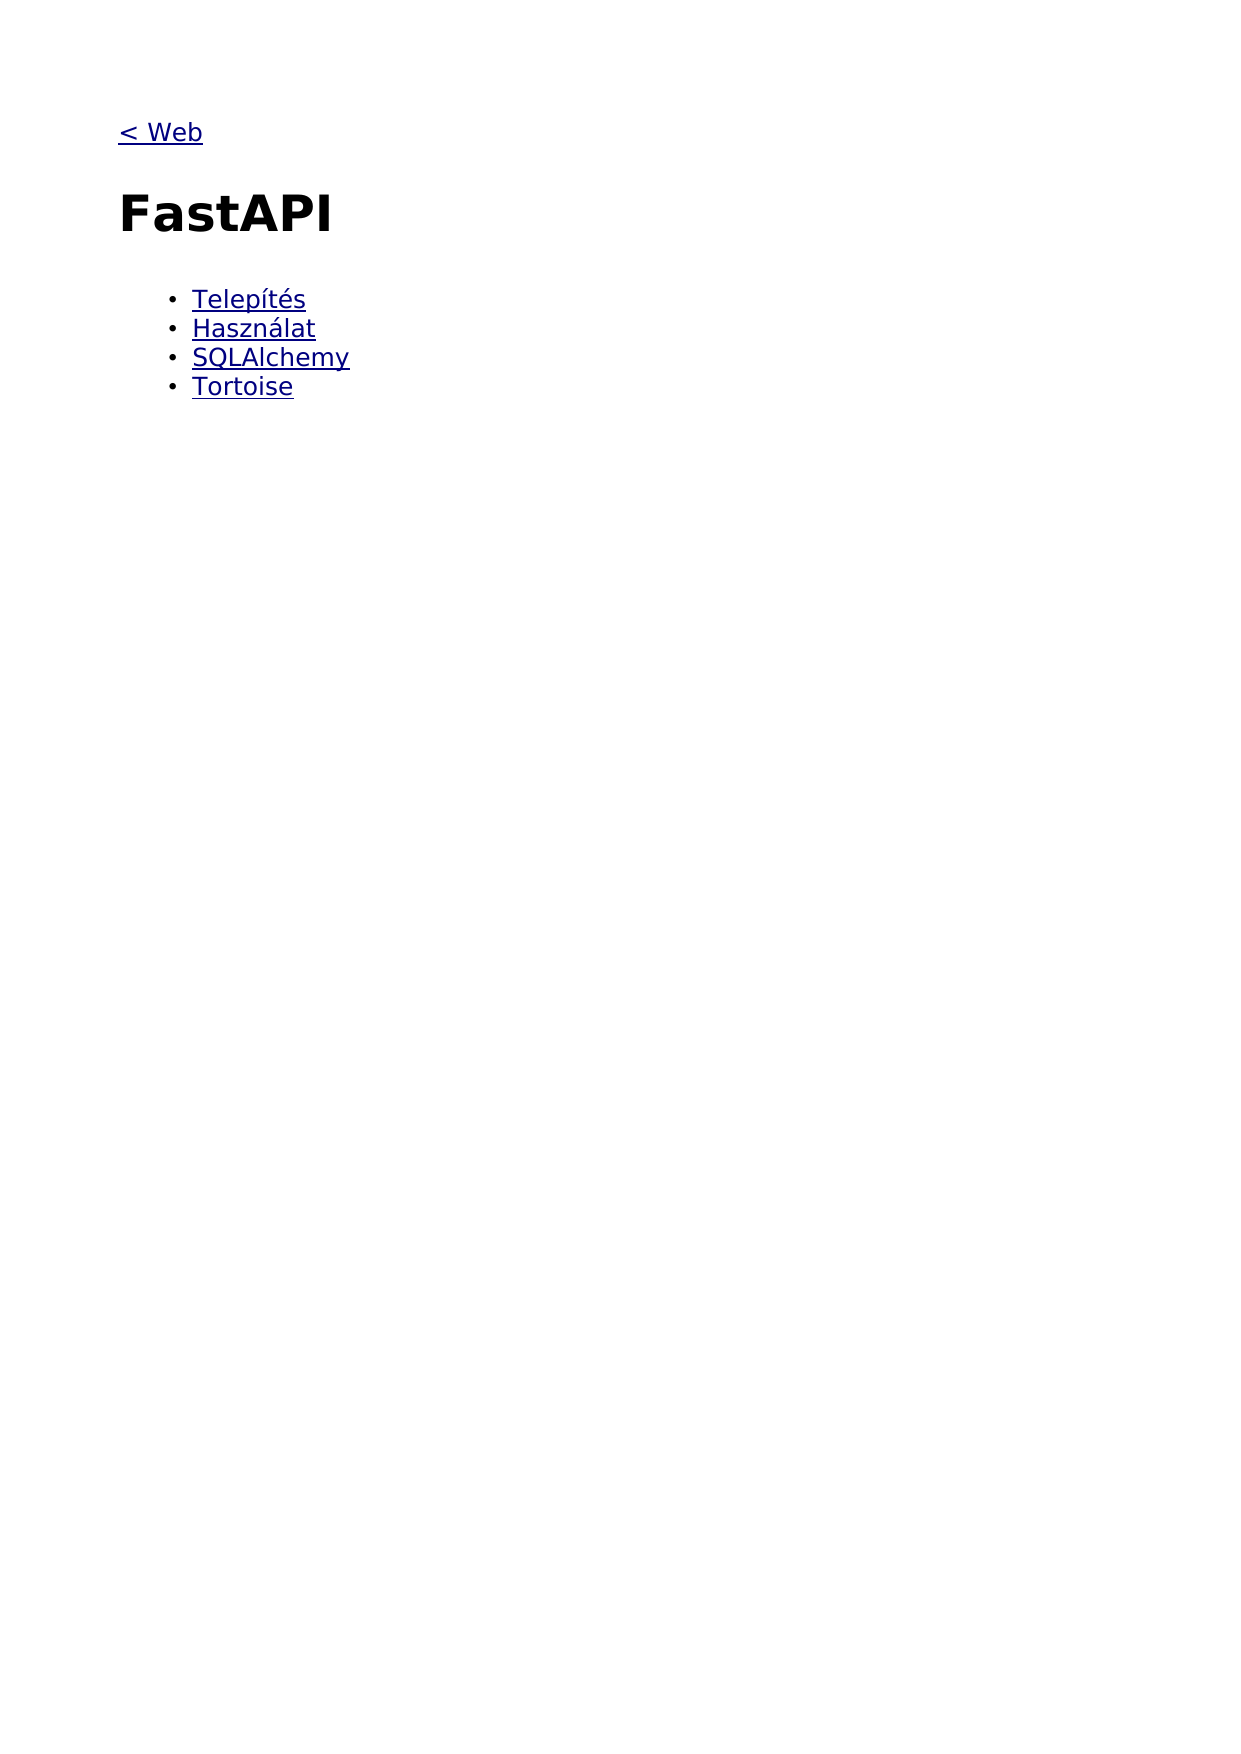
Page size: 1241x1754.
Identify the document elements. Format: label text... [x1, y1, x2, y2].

list Használat [177, 314, 1122, 343]
list Telepítés [177, 285, 1122, 314]
subtitle FastAPI [118, 185, 1122, 243]
list SQLAlchemy [177, 343, 1122, 372]
text < Web [118, 118, 1122, 147]
list Tortoise [177, 372, 1122, 402]
